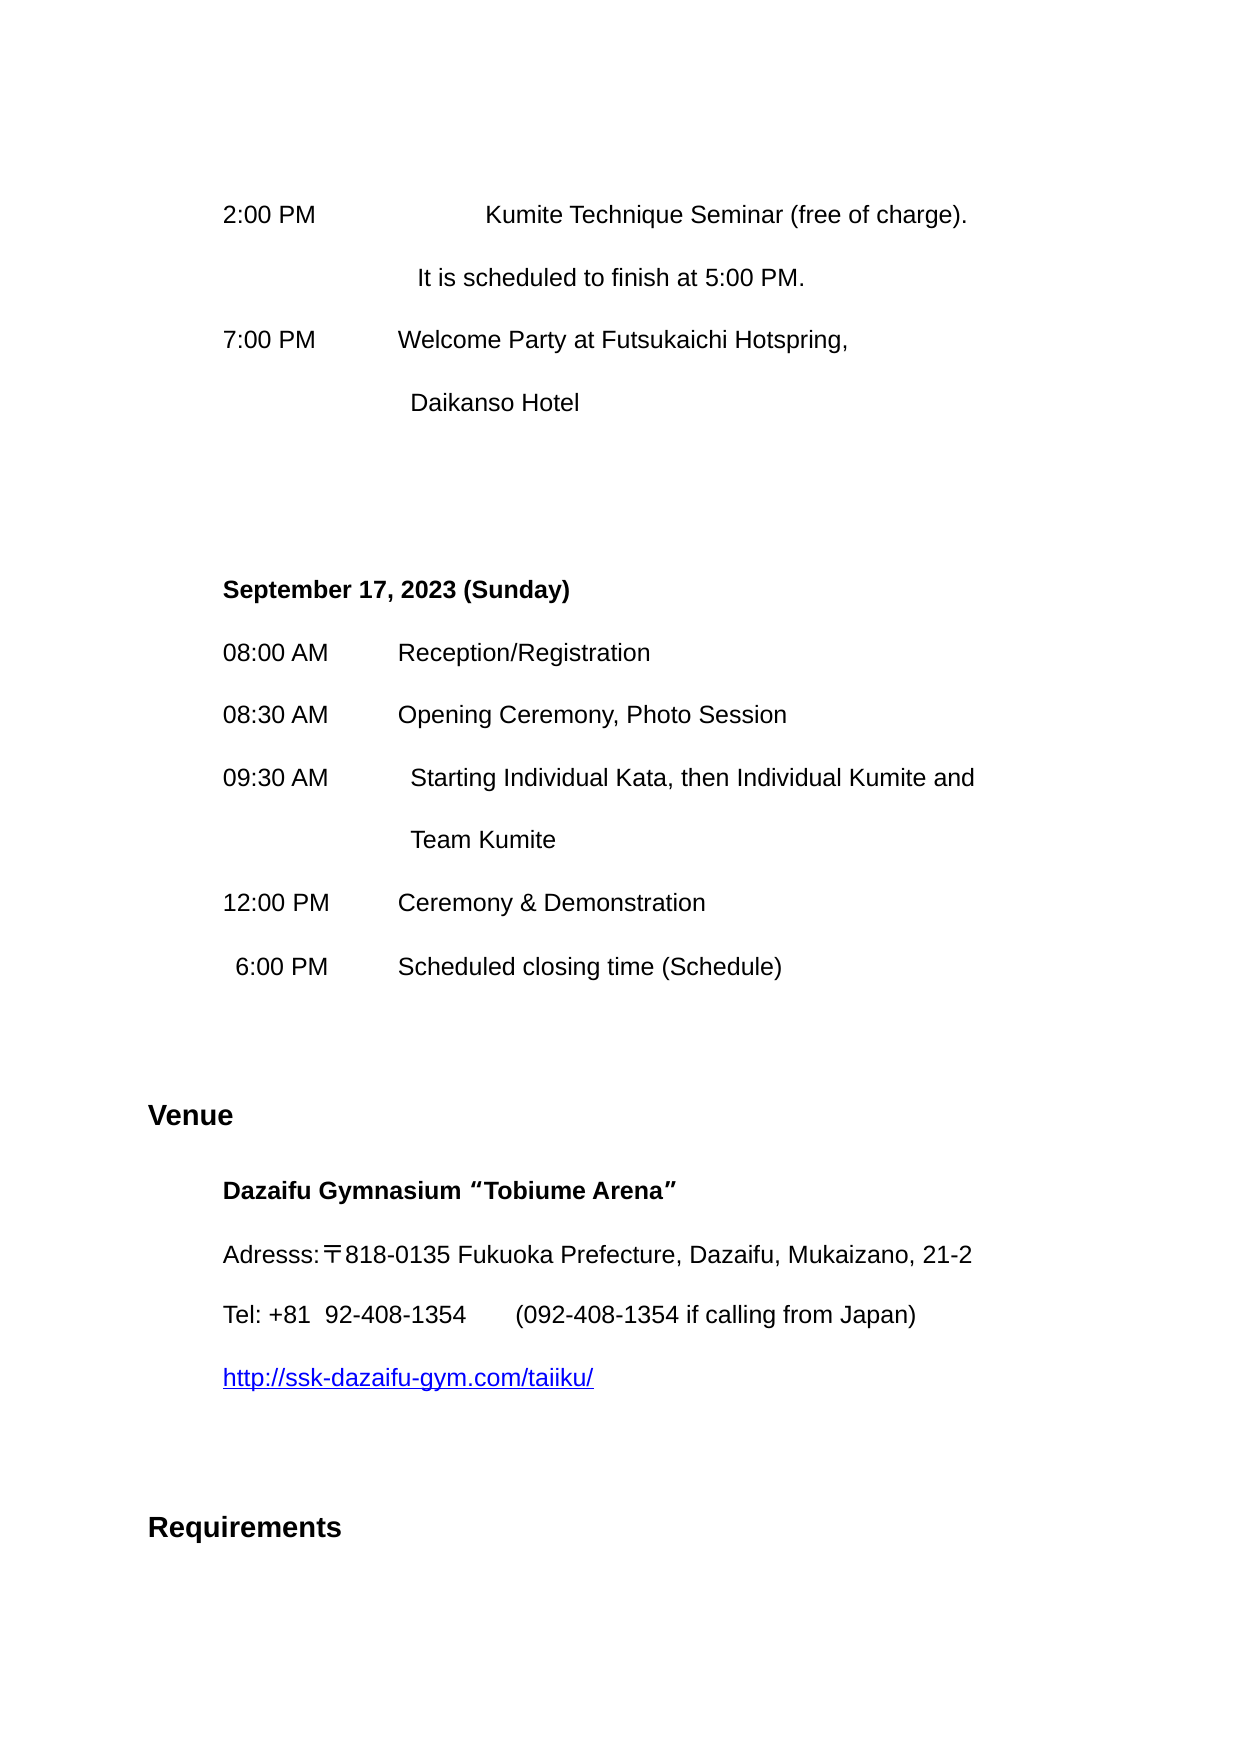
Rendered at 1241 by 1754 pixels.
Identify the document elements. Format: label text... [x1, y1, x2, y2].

text Adresss:〒818-0135 Fukuoka Prefecture, Dazaifu, Mukaizano, 21-2 [223, 1211, 1092, 1273]
text 6:00 PM Scheduled closing time (Schedule) [223, 923, 1092, 986]
text http://ssk-dazaifu-gym.com/taiiku/ [223, 1336, 1092, 1398]
text Daikanso Hotel [223, 361, 1092, 423]
text 08:00 AM Reception/Registration [223, 611, 1092, 673]
text September 17, 2023 (Sunday) [223, 548, 1092, 611]
text Requirements [148, 1486, 1092, 1548]
text Tel: +81 92-408-1354 (092-408-1354 if calling from Japan) [223, 1273, 1092, 1336]
text 2:00 PM Kumite Technique Seminar (free of charge). [223, 173, 1092, 236]
text 09:30 AM Starting Individual Kata, then Individual Kumite and [148, 736, 1092, 798]
text It is scheduled to finish at 5:00 PM. [223, 236, 1092, 298]
text 12:00 PM Ceremony & Demonstration [223, 861, 1092, 923]
text 7:00 PM Welcome Party at Futsukaichi Hotspring, [223, 298, 1092, 361]
text 08:30 AM Opening Ceremony, Photo Session [223, 673, 1092, 736]
text Venue [148, 1073, 1092, 1136]
text Team Kumite [148, 798, 1092, 861]
text Dazaifu Gymnasium “Tobiume Arena” [223, 1148, 1092, 1211]
